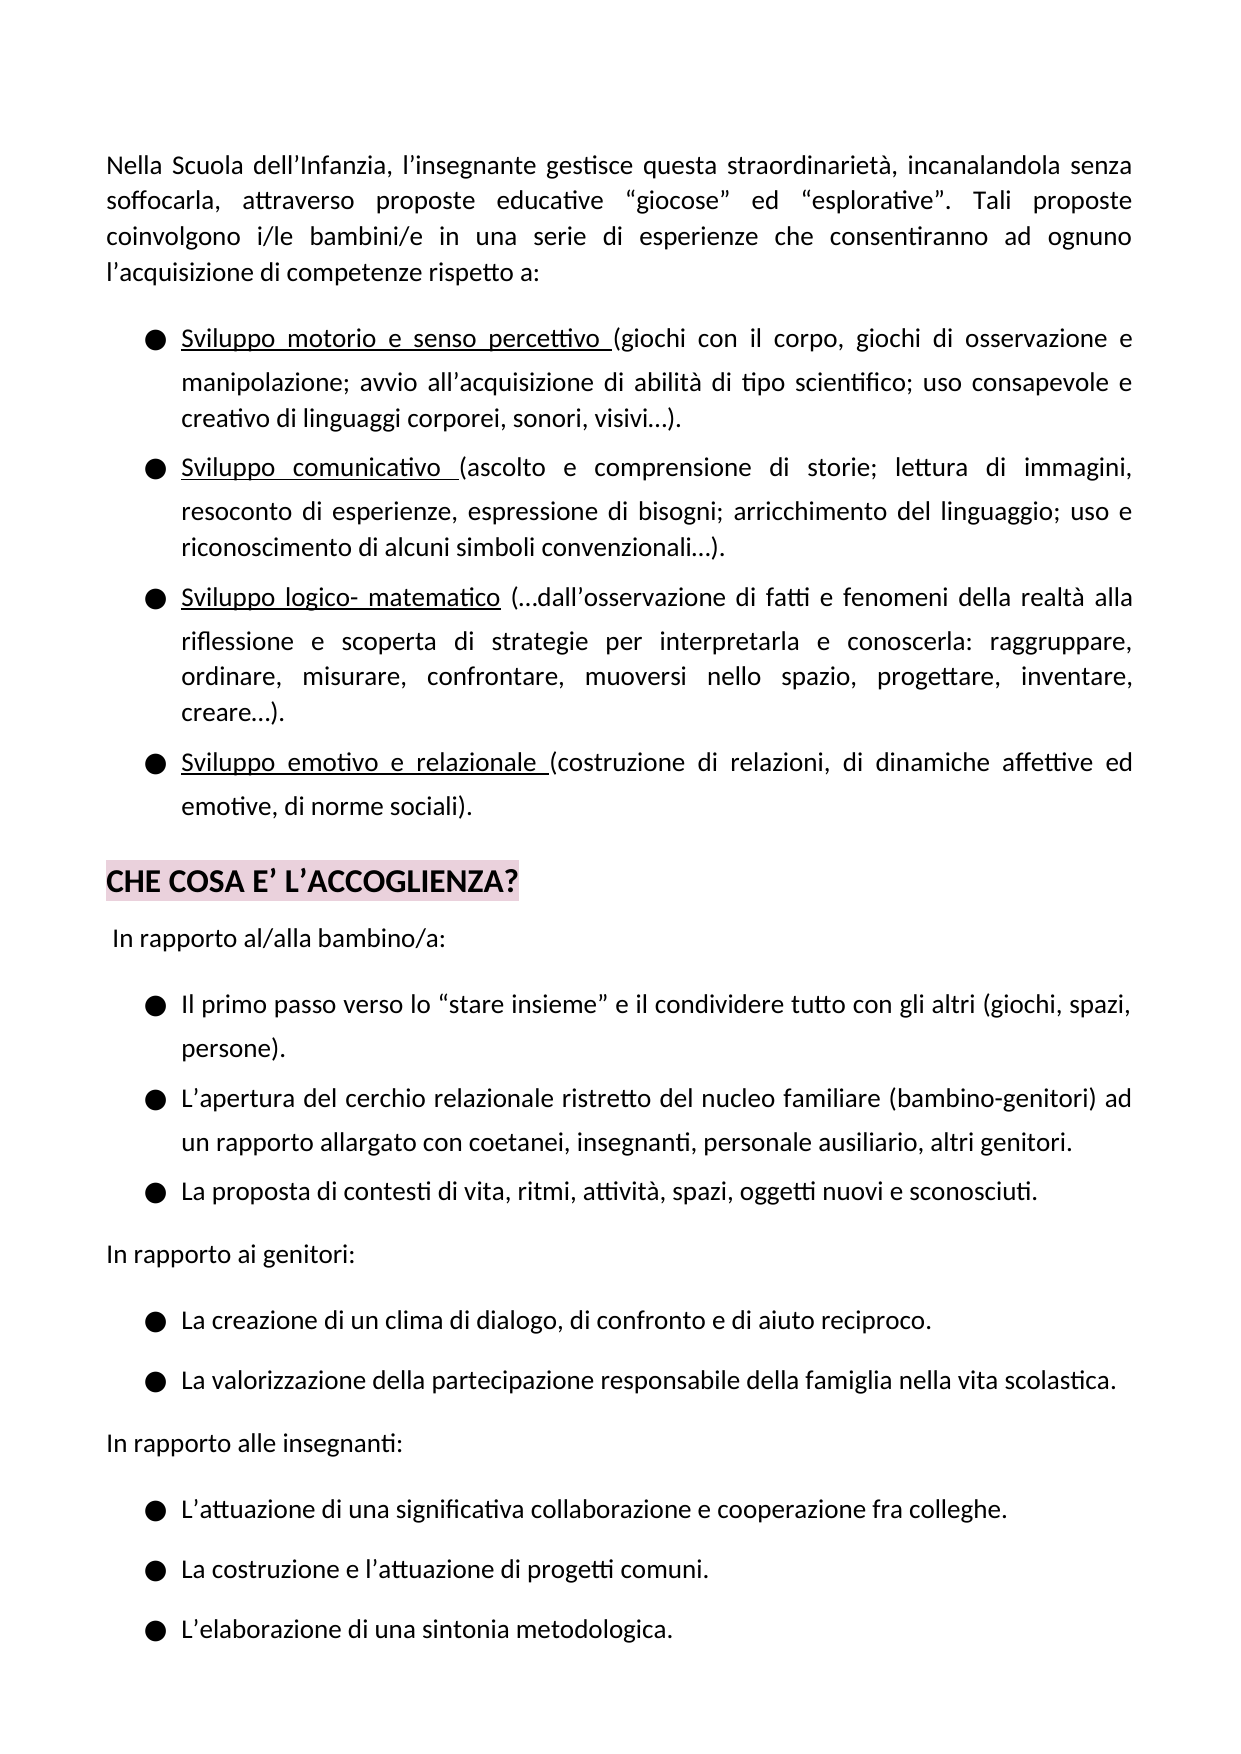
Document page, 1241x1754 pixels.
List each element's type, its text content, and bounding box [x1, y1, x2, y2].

list L’attuazione di una significativa collaborazione e cooperazione fra colleghe. [144, 1478, 1134, 1534]
list La valorizzazione della partecipazione responsabile della famiglia nella vita scolastica. [144, 1349, 1134, 1405]
list L’apertura del cerchio relazionale ristretto del nucleo familiare (bambino-genitori) ad un rapporto allargato con coetanei, insegnanti, personale ausiliario, altri genitori. [144, 1067, 1134, 1158]
list La proposta di contesti di vita, ritmi, attività, spazi, oggetti nuovi e sconosciuti. [144, 1161, 1134, 1216]
list Sviluppo motorio e senso percettivo (giochi con il corpo, giochi di osservazione e manipolazione; avvio all’acquisizione di abilità di tipo scientifico; uso consapevole e creativo di linguaggi corporei, sonori, visivi…). [144, 307, 1134, 434]
list La creazione di un clima di dialogo, di confronto e di aiuto reciproco. [144, 1289, 1134, 1345]
list Il primo passo verso lo “stare insieme” e il condividere tutto con gli altri (giochi, spazi, persone). [144, 973, 1134, 1064]
list Sviluppo logico- matematico (…dall’osservazione di fatti e fenomeni della realtà alla riflessione e scoperta di strategie per interpretarla e conoscerla: raggruppare, ordinare, misurare, confrontare, muoversi nello spazio, progettare, inventare, creare…). [144, 566, 1134, 728]
text In rapporto al/alla bambino/a: [106, 921, 1134, 954]
list Sviluppo emotivo e relazionale (costruzione di relazioni, di dinamiche affettive ed emotive, di norme sociali). [144, 731, 1134, 822]
text CHE COSA E’ L’ACCOGLIENZA? [106, 860, 1134, 901]
list La costruzione e l’attuazione di progetti comuni. [144, 1538, 1134, 1594]
text Nella Scuola dell’Infanzia, l’insegnante gestisce questa straordinarietà, incanalandola senza soffocarla, attraverso proposte educative “giocose” ed “esplorative”. Tali proposte coinvolgono i/le bambini/e in una serie di esperienze che consentiranno ad ognuno l’acquisizione di competenze rispetto a: [106, 148, 1134, 288]
text In rapporto ai genitori: [106, 1237, 1134, 1270]
list L’elaborazione di una sintonia metodologica. [144, 1598, 1134, 1653]
text In rapporto alle insegnanti: [106, 1426, 1134, 1459]
list Sviluppo comunicativo (ascolto e comprensione di storie; lettura di immagini, resoconto di esperienze, espressione di bisogni; arricchimento del linguaggio; uso e riconoscimento di alcuni simboli convenzionali…). [144, 436, 1134, 563]
